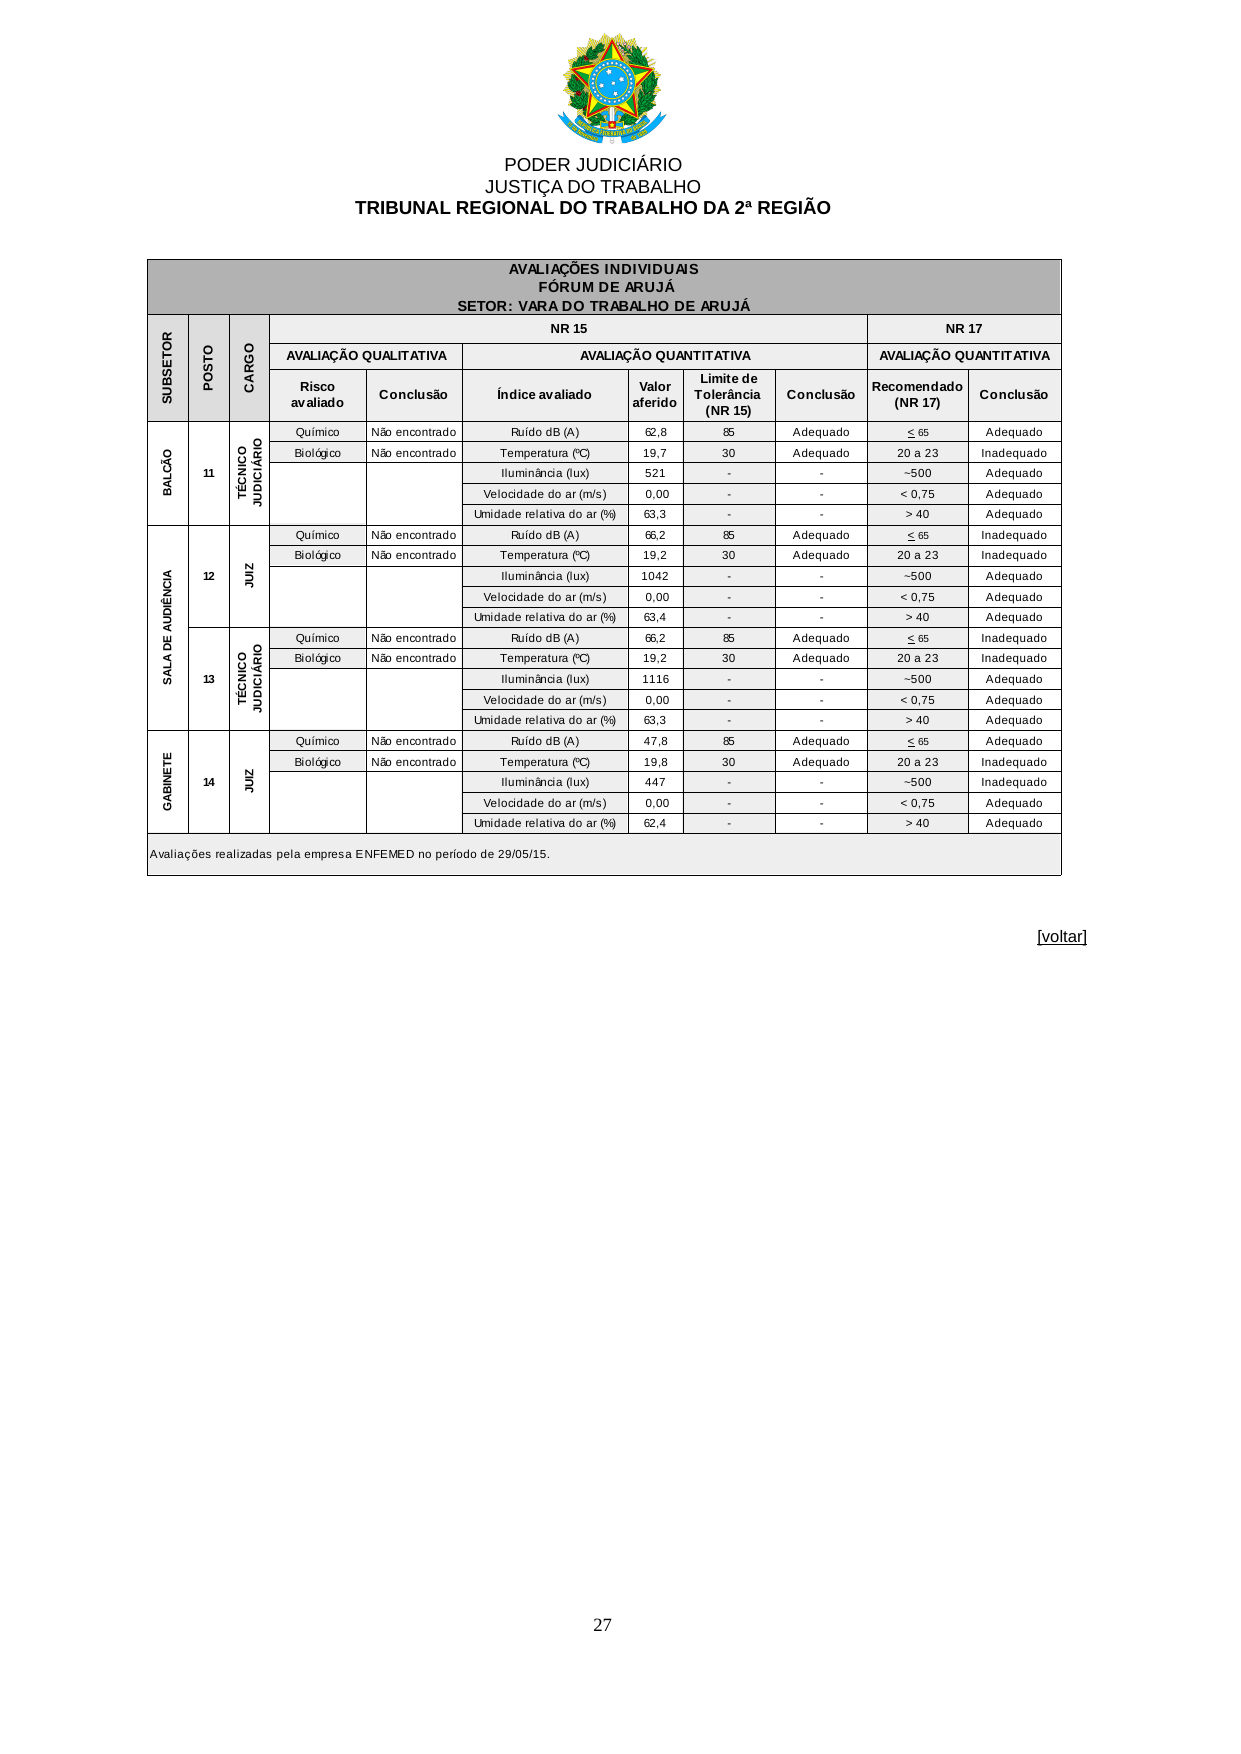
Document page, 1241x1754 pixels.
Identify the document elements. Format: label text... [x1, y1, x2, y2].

text [voltar] [118, 927, 1087, 946]
